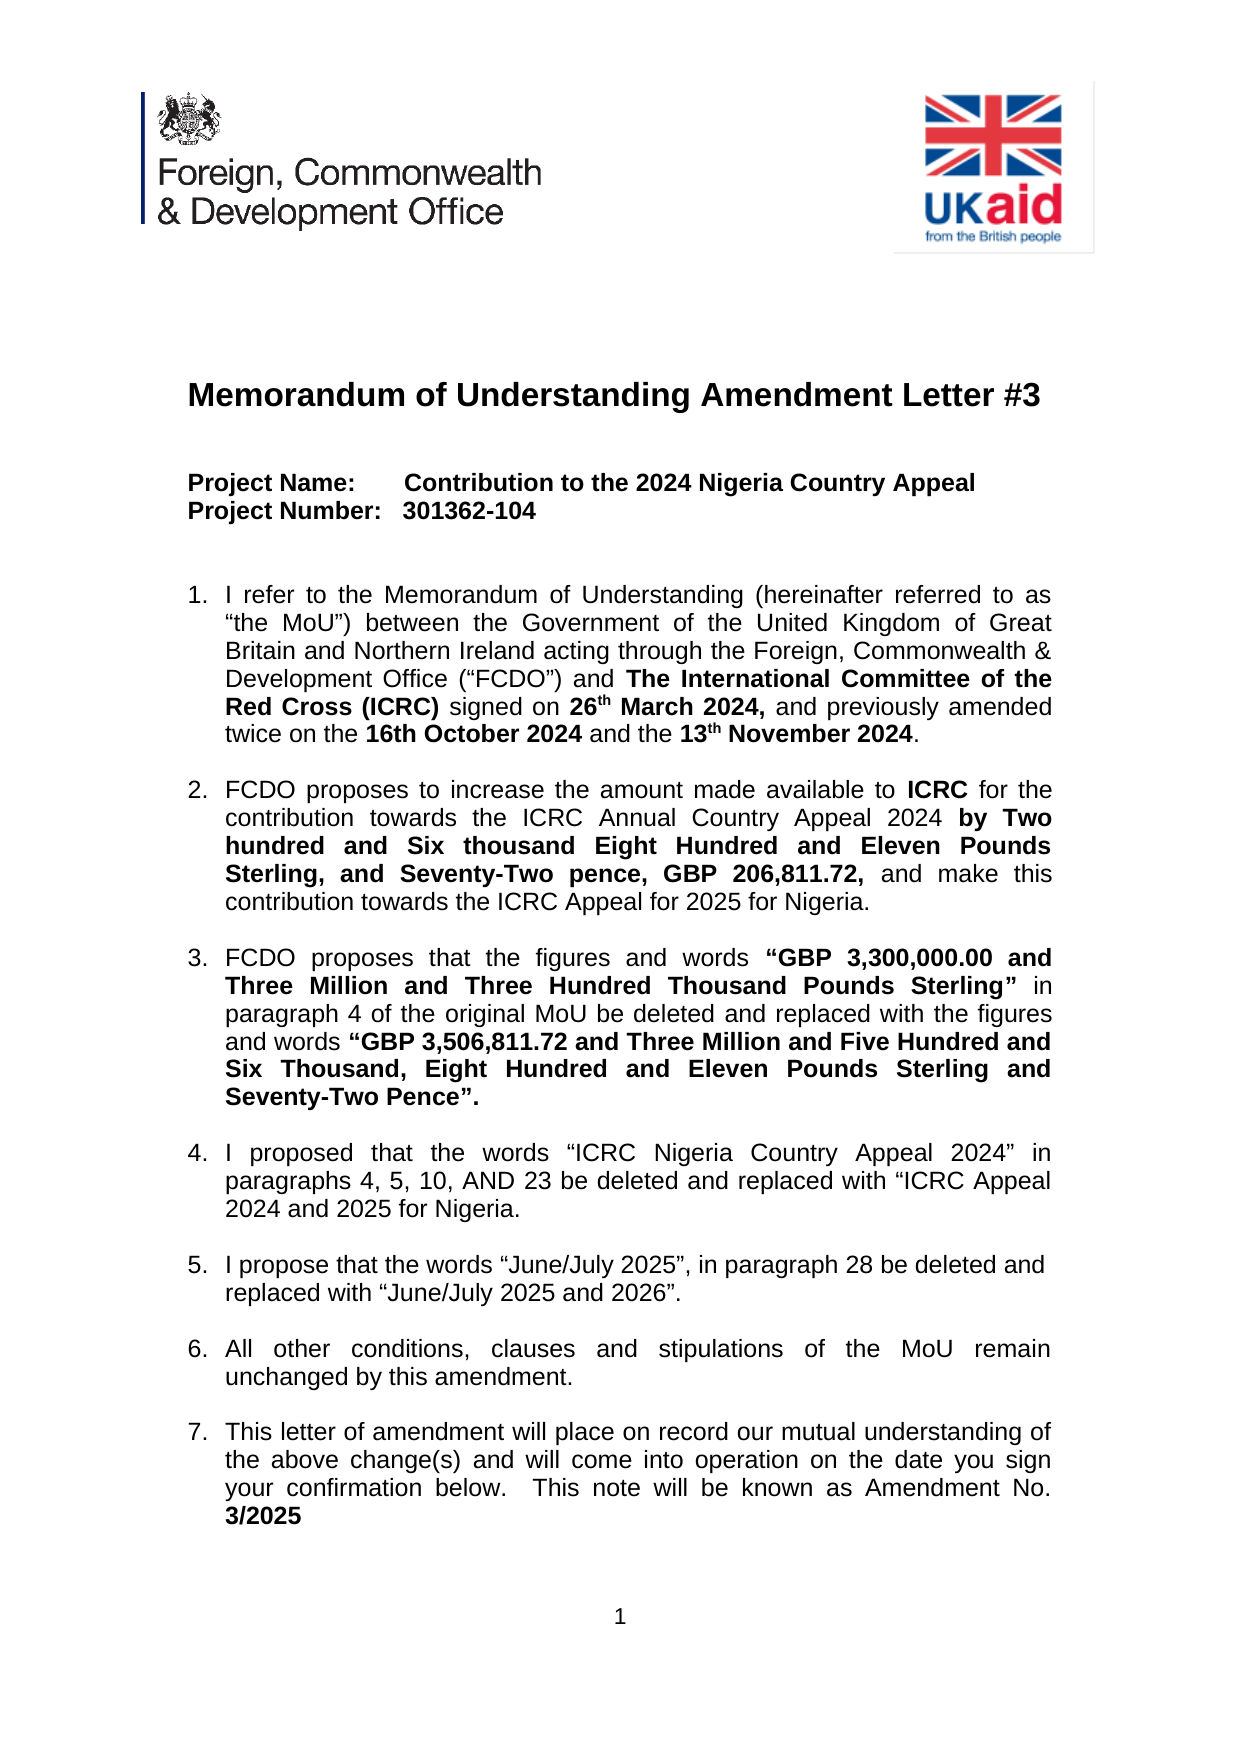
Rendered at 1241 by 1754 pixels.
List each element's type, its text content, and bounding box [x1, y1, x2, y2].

list All other conditions, clauses and stipulations of the MoU remain unchanged by this amendment. [187, 1334, 1053, 1390]
text Project Name: Contribution to the 2024 Nigeria Country Appeal [187, 469, 1053, 497]
text Project Number: 301362-104 [187, 497, 1053, 525]
text Memorandum of Understanding Amendment Letter #3 [187, 376, 1053, 413]
list FCDO proposes to increase the amount made available to ICRC for the contribution towards the ICRC Annual Country Appeal 2024 by Two hundred and Six thousand Eight Hundred and Eleven Pounds Sterling, and Seventy-Two pence, GBP 206,811.72, and make this contribution towards the ICRC Appeal for 2025 for Nigeria. [187, 776, 1053, 916]
picture [141, 92, 543, 231]
list I propose that the words “June/July 2025”, in paragraph 28 be deleted and [187, 1251, 1053, 1278]
list FCDO proposes that the figures and words “GBP 3,300,000.00 and Three Million and Three Hundred Thousand Pounds Sterling” in paragraph 4 of the original MoU be deleted and replaced with the figures and words “GBP 3,506,811.72 and Three Million and Five Hundred and Six Thousand, Eight Hundred and Eleven Pounds Sterling and Seventy-Two Pence”. [187, 943, 1053, 1111]
picture [893, 81, 1097, 256]
list This letter of amendment will place on record our mutual understanding of the above change(s) and will come into operation on the date you sign your confirmation below. This note will be known as Amendment No. 3/2025 [187, 1418, 1053, 1530]
text replaced with “June/July 2025 and 2026”. [187, 1278, 1053, 1306]
list I refer to the Memorandum of Understanding (hereinafter referred to as “the MoU”) between the Government of the United Kingdom of Great Britain and Northern Ireland acting through the Foreign, Commonwealth & Development Office (“FCDO”) and The International Committee of the Red Cross (ICRC) signed on 26th March 2024, and previously amended twice on the 16th October 2024 and the 13th November 2024. [187, 581, 1053, 748]
list I proposed that the words “ICRC Nigeria Country Appeal 2024” in paragraphs 4, 5, 10, AND 23 be deleted and replaced with “ICRC Appeal 2024 and 2025 for Nigeria. [187, 1139, 1053, 1223]
